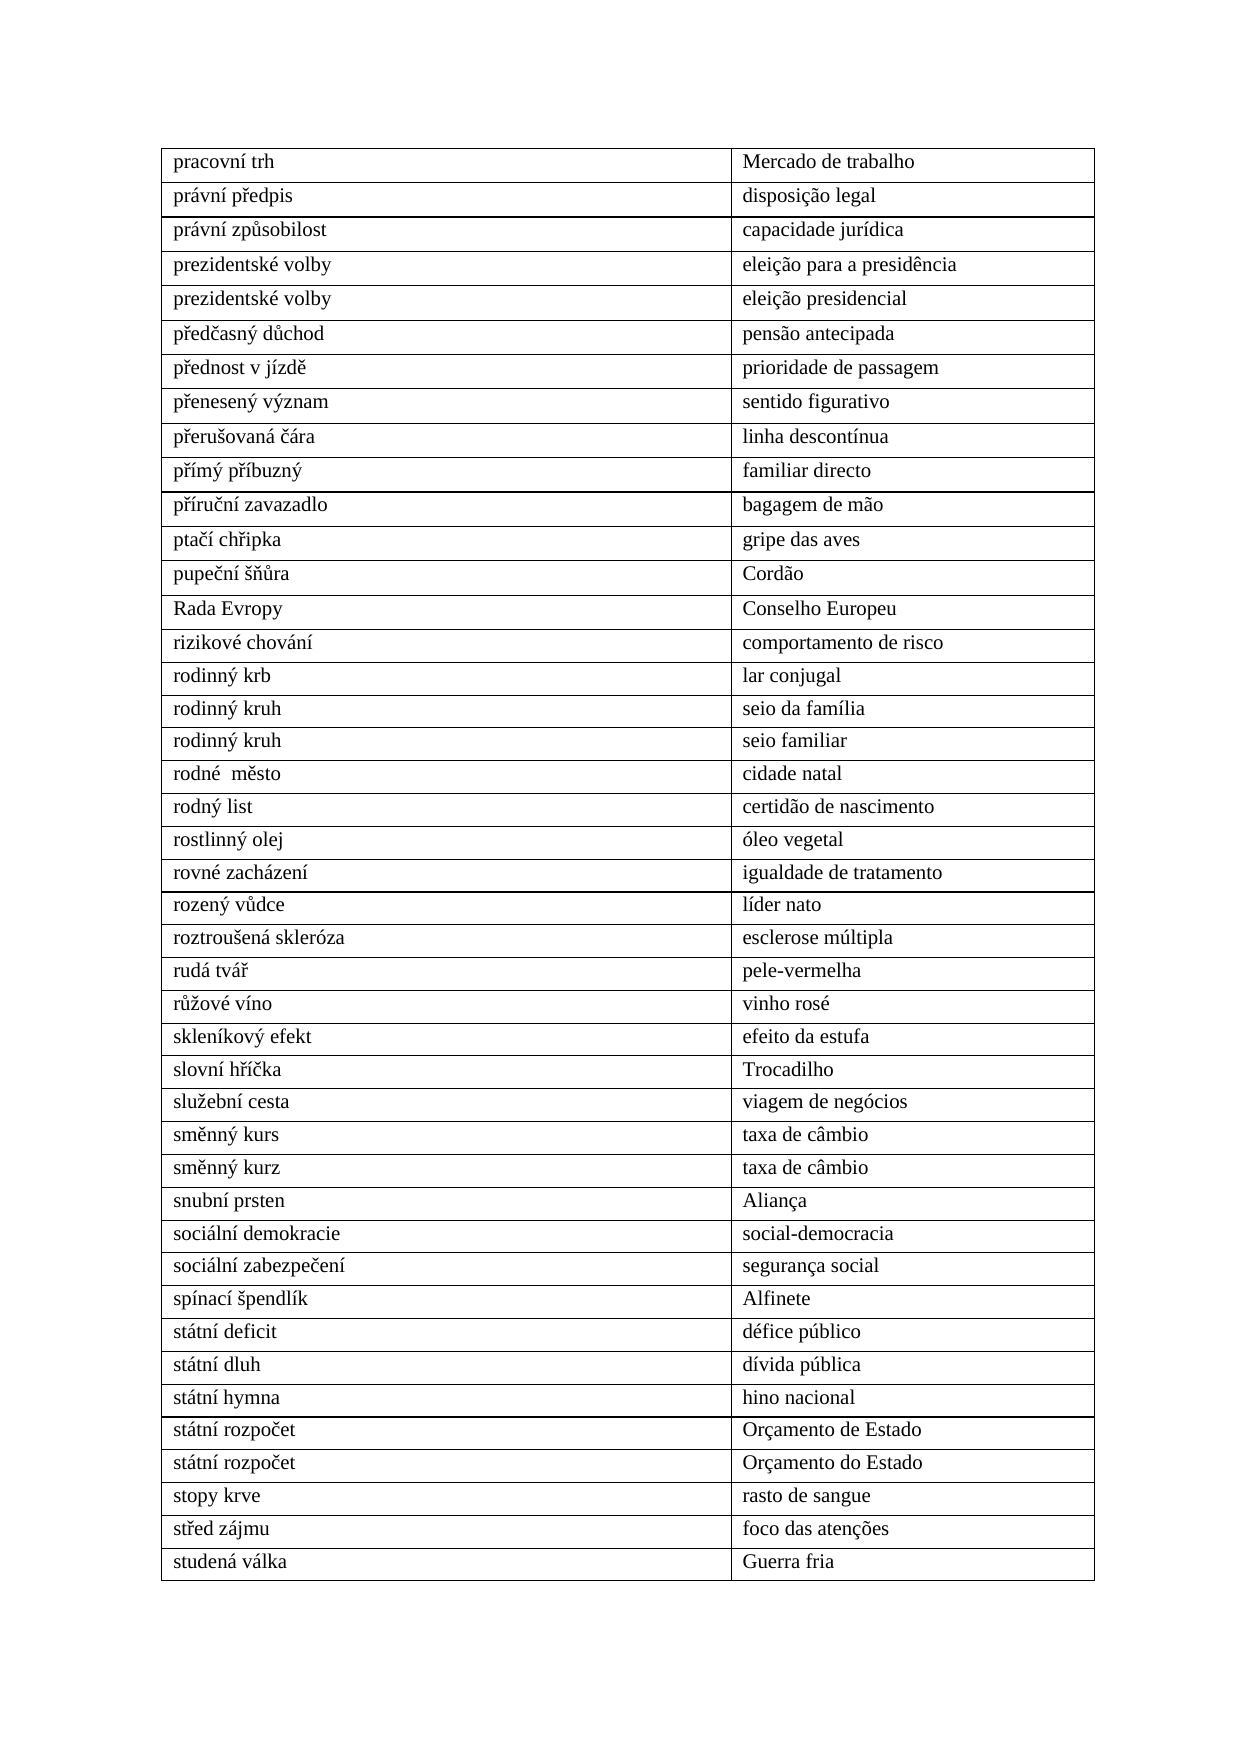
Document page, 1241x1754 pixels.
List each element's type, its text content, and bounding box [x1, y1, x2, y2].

table_cell rostlinný olej [162, 827, 731, 858]
table_cell Rada Evropy [162, 596, 731, 629]
table_cell Conselho Europeu [732, 596, 1094, 629]
table_cell líder nato [732, 893, 1094, 924]
table_cell prioridade de passagem [732, 355, 1094, 388]
table_cell taxa de câmbio [732, 1122, 1094, 1154]
table_cell ptačí chřipka [162, 527, 731, 560]
table_cell rizikové chování [162, 630, 731, 662]
table_cell Orçamento do Estado [732, 1450, 1094, 1482]
table_cell esclerose múltipla [732, 925, 1094, 957]
table_cell seio familiar [732, 728, 1094, 760]
table_cell rasto de sangue [732, 1483, 1094, 1515]
table_cell Orçamento de Estado [732, 1418, 1094, 1449]
table_cell státní hymna [162, 1385, 731, 1416]
table_cell státní­ rozpočet [162, 1418, 731, 1449]
table_cell rovné zacházení­ [162, 860, 731, 891]
table_cell cidade natal [732, 761, 1094, 793]
table_cell foco das atenções [732, 1516, 1094, 1548]
table_cell lar conjugal [732, 663, 1094, 694]
table_cell právní­ předpis [162, 183, 731, 216]
table_cell směnný kurs [162, 1122, 731, 1154]
table_cell spí­nací­ špendlí­k [162, 1286, 731, 1318]
table_cell hino nacional [732, 1385, 1094, 1416]
table_cell sociální­ zabezpečení­ [162, 1253, 731, 1285]
table_cell přenesený význam [162, 389, 731, 423]
table_cell státní­ deficit [162, 1319, 731, 1351]
table_cell růžové ví­no [162, 991, 731, 1023]
table_cell viagem de negócios [732, 1089, 1094, 1121]
table_cell taxa de câmbio [732, 1155, 1094, 1187]
table_cell předčasný důchod [162, 321, 731, 354]
table_cell slovní­ hří­čka [162, 1056, 731, 1088]
table_cell disposição legal [732, 183, 1094, 216]
table_cell pracovní­ trh [162, 149, 731, 182]
table_cell segurança social [732, 1253, 1094, 1285]
table_cell vinho rosé [732, 991, 1094, 1023]
table_cell prezidentské volby [162, 252, 731, 285]
table_cell social-democracia [732, 1221, 1094, 1252]
table_cell Trocadilho [732, 1056, 1094, 1088]
table_cell služební­ cesta [162, 1089, 731, 1121]
table_cell státní­ rozpočet [162, 1450, 731, 1482]
table_cell pupeční­ šňůra [162, 561, 731, 594]
table_cell státní­ dluh [162, 1352, 731, 1383]
table_cell stopy krve [162, 1483, 731, 1515]
table_cell směnný kurz [162, 1155, 731, 1187]
table_cell přerušovaná čára [162, 424, 731, 457]
table_cell studená válka [162, 1549, 731, 1580]
table_cell rodinný kruh [162, 696, 731, 727]
table_cell Alfinete [732, 1286, 1094, 1318]
table_cell bagagem de mão [732, 493, 1094, 526]
table_cell sociální demokracie [162, 1221, 731, 1252]
table_cell pří­ruční­ zavazadlo [162, 493, 731, 526]
table_cell dí­vida pública [732, 1352, 1094, 1383]
table_cell Mercado de trabalho [732, 149, 1094, 182]
table_cell přednost v jí­zdě [162, 355, 731, 388]
table_cell Aliança [732, 1188, 1094, 1219]
table_cell pele-vermelha [732, 958, 1094, 990]
table_cell familiar directo [732, 458, 1094, 491]
table_cell střed zájmu [162, 1516, 731, 1548]
table_cell défice público [732, 1319, 1094, 1351]
table_cell capacidade jurí­dica [732, 218, 1094, 251]
table_cell snubní prsten [162, 1188, 731, 1219]
table_cell efeito da estufa [732, 1024, 1094, 1055]
table_cell rodné město [162, 761, 731, 793]
table_cell rozený vůdce [162, 893, 731, 924]
table_cell comportamento de risco [732, 630, 1094, 662]
table_cell rodinný kruh [162, 728, 731, 760]
table_cell právní­ způsobilost [162, 218, 731, 251]
table_cell gripe das aves [732, 527, 1094, 560]
table_cell óleo vegetal [732, 827, 1094, 858]
table_cell Cordão [732, 561, 1094, 594]
table_cell sklení­kový efekt [162, 1024, 731, 1055]
table_cell eleição para a presidência [732, 252, 1094, 285]
table_cell certidão de nascimento [732, 794, 1094, 826]
table_cell rodinný krb [162, 663, 731, 694]
table_cell eleição presidencial [732, 286, 1094, 319]
table_cell pensão antecipada [732, 321, 1094, 354]
table_cell Guerra fria [732, 1549, 1094, 1580]
table_cell roztroušená skleróza [162, 925, 731, 957]
table_cell rudá tvář [162, 958, 731, 990]
table_cell igualdade de tratamento [732, 860, 1094, 891]
table_cell linha descontí­nua [732, 424, 1094, 457]
table_cell přímý příbuzný [162, 458, 731, 491]
table_cell rodný list [162, 794, 731, 826]
table_cell seio da famí­lia [732, 696, 1094, 727]
table_cell sentido figurativo [732, 389, 1094, 423]
table_cell prezidentské volby [162, 286, 731, 319]
